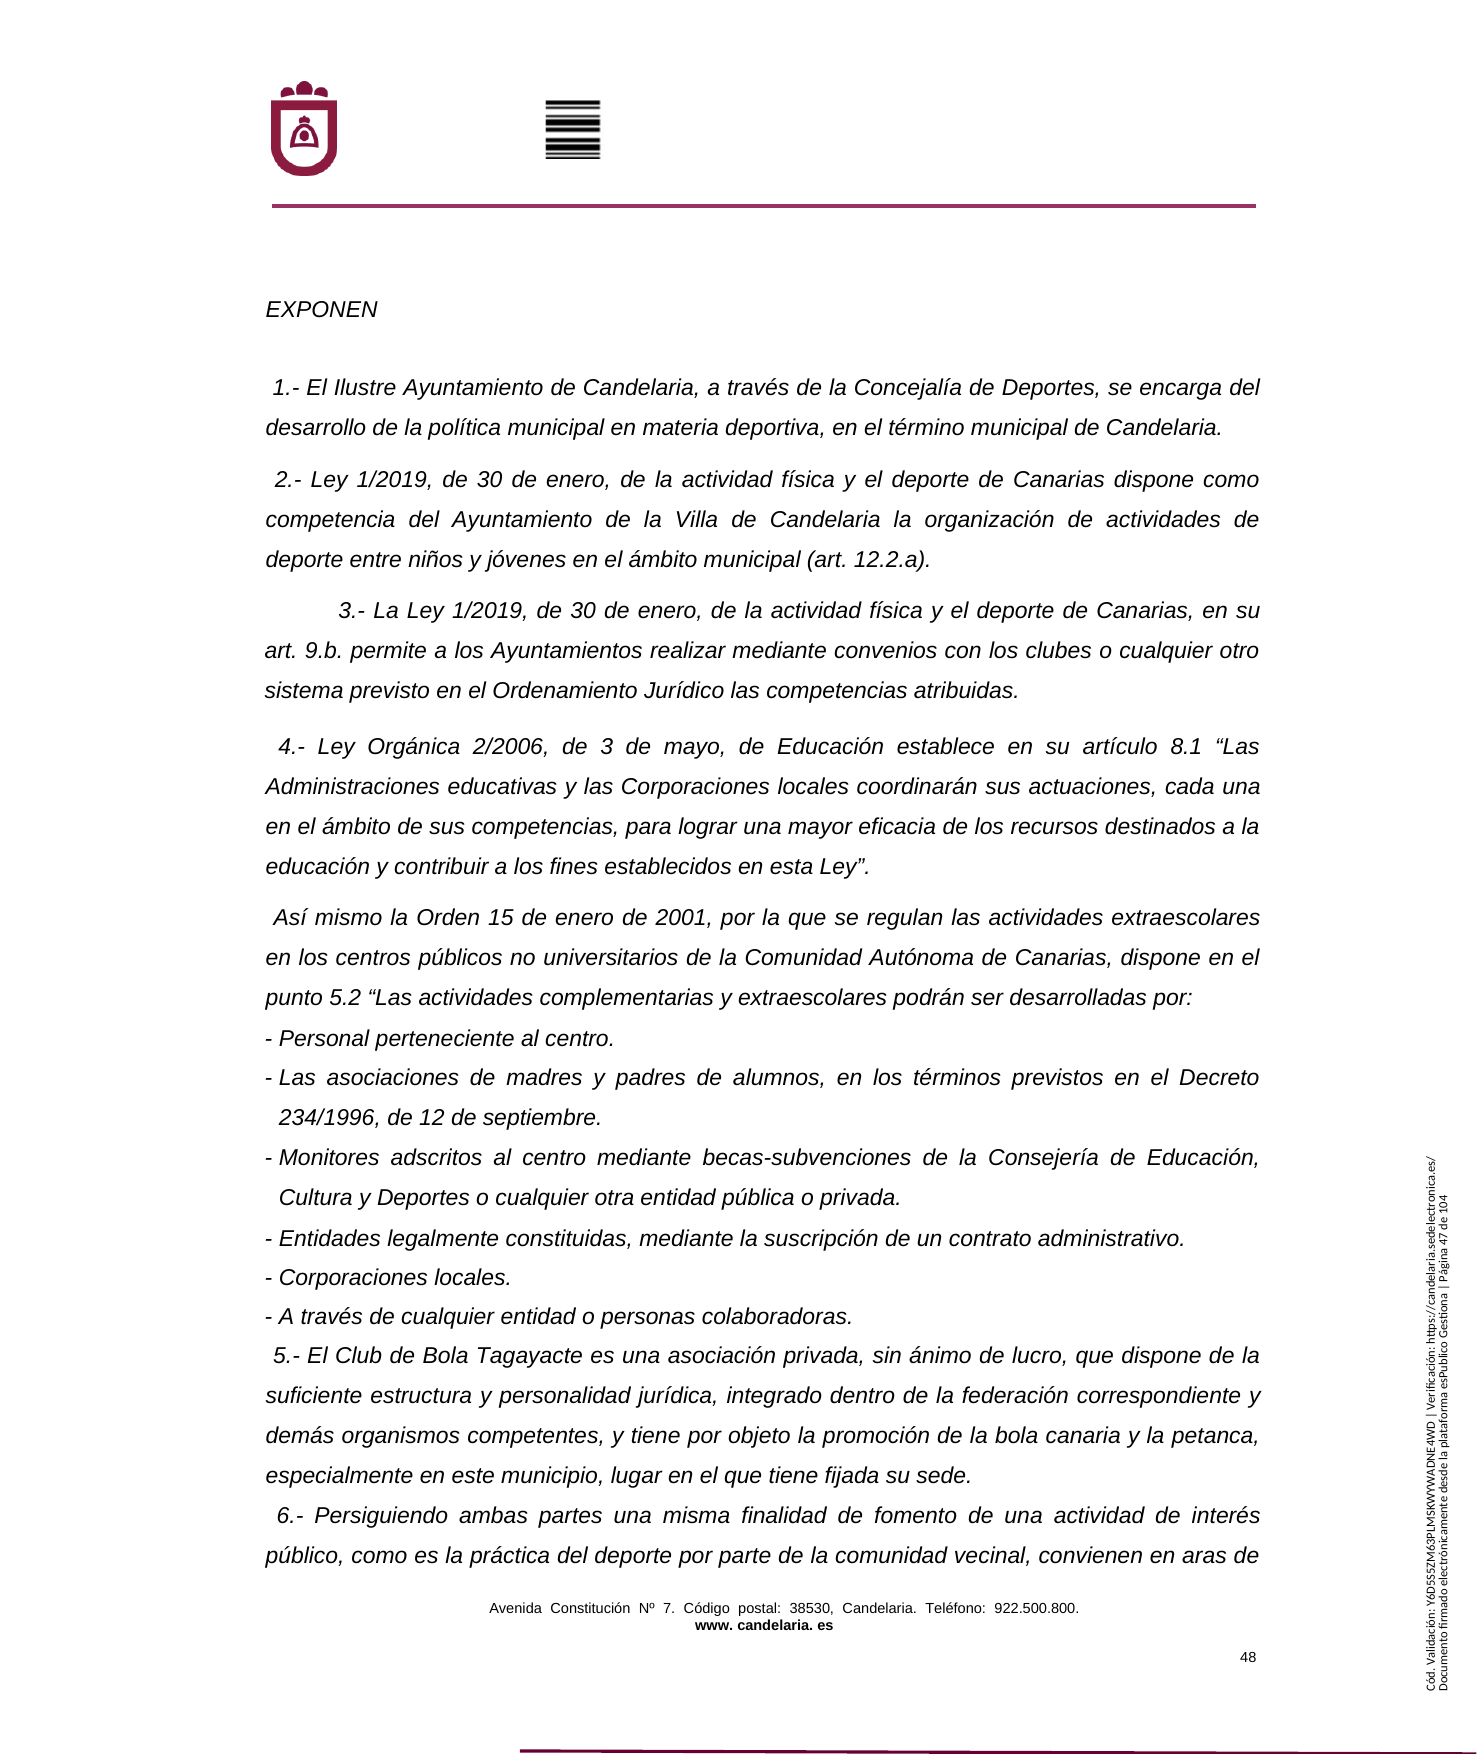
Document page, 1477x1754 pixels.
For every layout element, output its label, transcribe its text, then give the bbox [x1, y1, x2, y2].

list Las asociaciones de madres y padres de alumnos, en los términos previstos en el Decreto 234/1996, de 12 de septiembre. [264, 1064, 1263, 1130]
text 1.- El Ilustre Ayuntamiento de Candelaria, a través de la Concejalía de Deportes, se encarga del desarrollo de la política municipal en materia deportiva, en el término municipal de Candelaria. [265, 374, 1263, 440]
text 4.- Ley Orgánica 2/2006, de 3 de mayo, de Educación establece en su artículo 8.1 “Las Administraciones educativas y las Corporaciones locales coordinarán sus actuaciones, cada una en el ámbito de sus competencias, para lograr una mayor eficacia de los recursos destinados a la educación y contribuir a los fines establecidos en esta Ley”. [265, 733, 1263, 879]
text 2.- Ley 1/2019, de 30 de enero, de la actividad física y el deporte de Canarias dispone como competencia del Ayuntamiento de la Villa de Candelaria la organización de actividades de deporte entre niños y jóvenes en el ámbito municipal (art. 12.2.a). [265, 466, 1263, 572]
text 6.- Persiguiendo ambas partes una misma finalidad de fomento de una actividad de interés público, como es la práctica del deporte por parte de la comunidad vecinal, convienen en aras de [265, 1502, 1263, 1569]
text 3.- La Ley 1/2019, de 30 de enero, de la actividad física y el deporte de Canarias, en su art. 9.b. permite a los Ayuntamientos realizar mediante convenios con los clubes o cualquier otro sistema previsto en el Ordenamiento Jurídico las competencias atribuidas. [264, 597, 1263, 703]
list Personal perteneciente al centro. [264, 1025, 1263, 1051]
list Corporaciones locales. [264, 1264, 1263, 1290]
list A través de cualquier entidad o personas colaboradoras. [264, 1303, 1263, 1329]
text EXPONEN [265, 296, 1263, 322]
text Así mismo la Orden 15 de enero de 2001, por la que se regulan las actividades extraescolares en los centros públicos no universitarios de la Comunidad Autónoma de Canarias, dispone en el punto 5.2 “Las actividades complementarias y extraescolares podrán ser desarrolladas por: [265, 904, 1263, 1011]
list Entidades legalmente constituidas, mediante la suscripción de un contrato administrativo. [264, 1225, 1263, 1251]
text 5.- El Club de Bola Tagayacte es una asociación privada, sin ánimo de lucro, que dispone de la suficiente estructura y personalidad jurídica, integrado dentro de la federación correspondiente y demás organismos competentes, y tiene por objeto la promoción de la bola canaria y la petanca, especialmente en este municipio, lugar en el que tiene fijada su sede. [265, 1342, 1263, 1488]
list Monitores adscritos al centro mediante becas-subvenciones de la Consejería de Educación, Cultura y Deportes o cualquier otra entidad pública o privada. [264, 1144, 1263, 1211]
